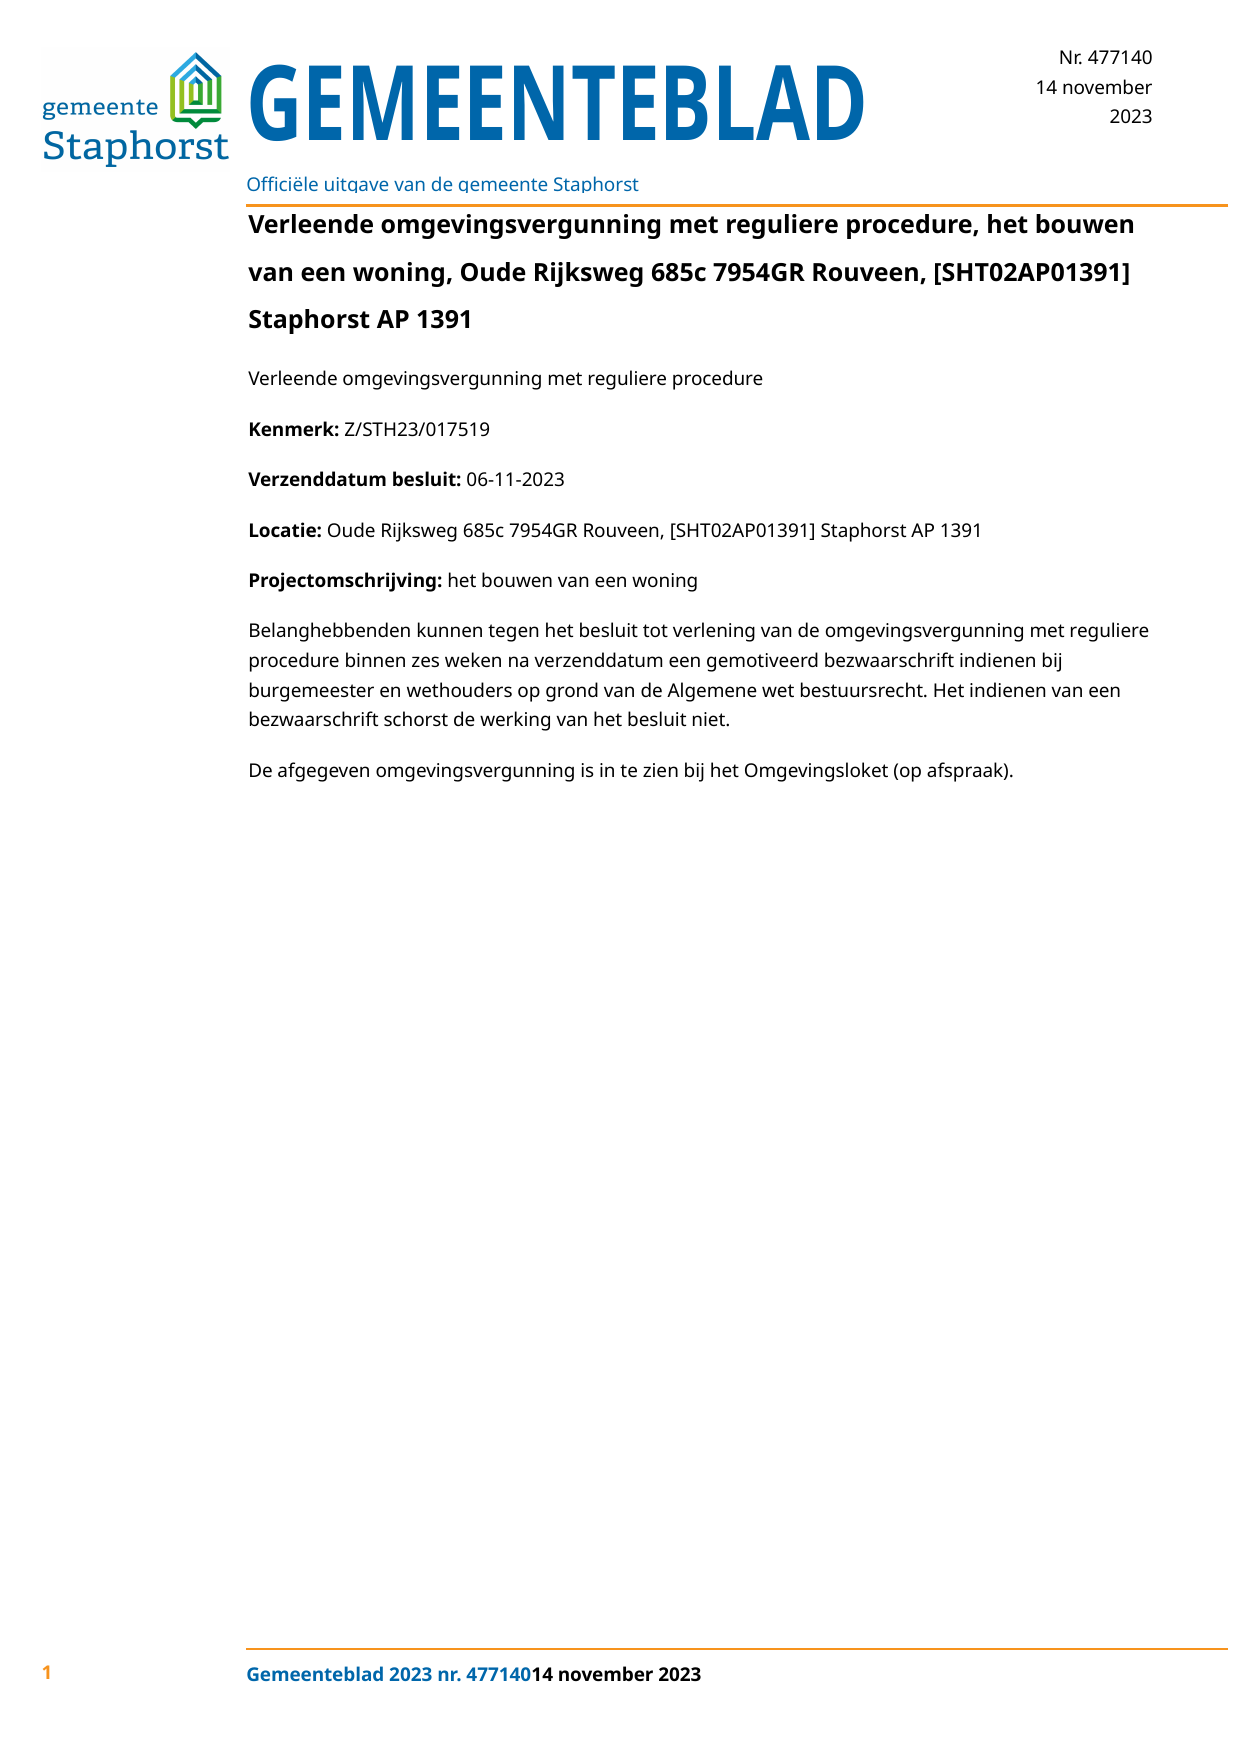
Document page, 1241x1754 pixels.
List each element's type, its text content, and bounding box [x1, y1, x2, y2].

text Verzenddatum besluit: 06-11-2023 [248, 466, 1152, 492]
text Verleende omgevingsvergunning met reguliere procedure, het bouwen van een woning, Oude Rijksweg 685c 7954GR Rouveen, [SHT02AP01391] Staphorst AP 1391 [248, 207, 1152, 336]
text Locatie: Oude Rijksweg 685c 7954GR Rouveen, [SHT02AP01391] Staphorst AP 1391 [248, 517, 1152, 542]
text Belanghebbenden kunnen tegen het besluit tot verlening van de omgevingsvergunning met reguliere procedure binnen zes weken na verzenddatum een gemotiveerd bezwaarschrift indienen bij burgemeester en wethouders op grond van de Algemene wet bestuursrecht. Het indienen van een bezwaarschrift schorst de werking van het besluit niet. [248, 618, 1152, 732]
text De afgegeven omgevingsvergunning is in te zien bij het Omgevingsloket (op afspraak). [248, 757, 1152, 782]
picture [41, 47, 231, 172]
text Kenmerk: Z/STH23/017519 [248, 416, 1152, 442]
text Verleende omgevingsvergunning met reguliere procedure [248, 366, 1152, 391]
text Projectomschrijving: het bouwen van een woning [248, 567, 1152, 593]
